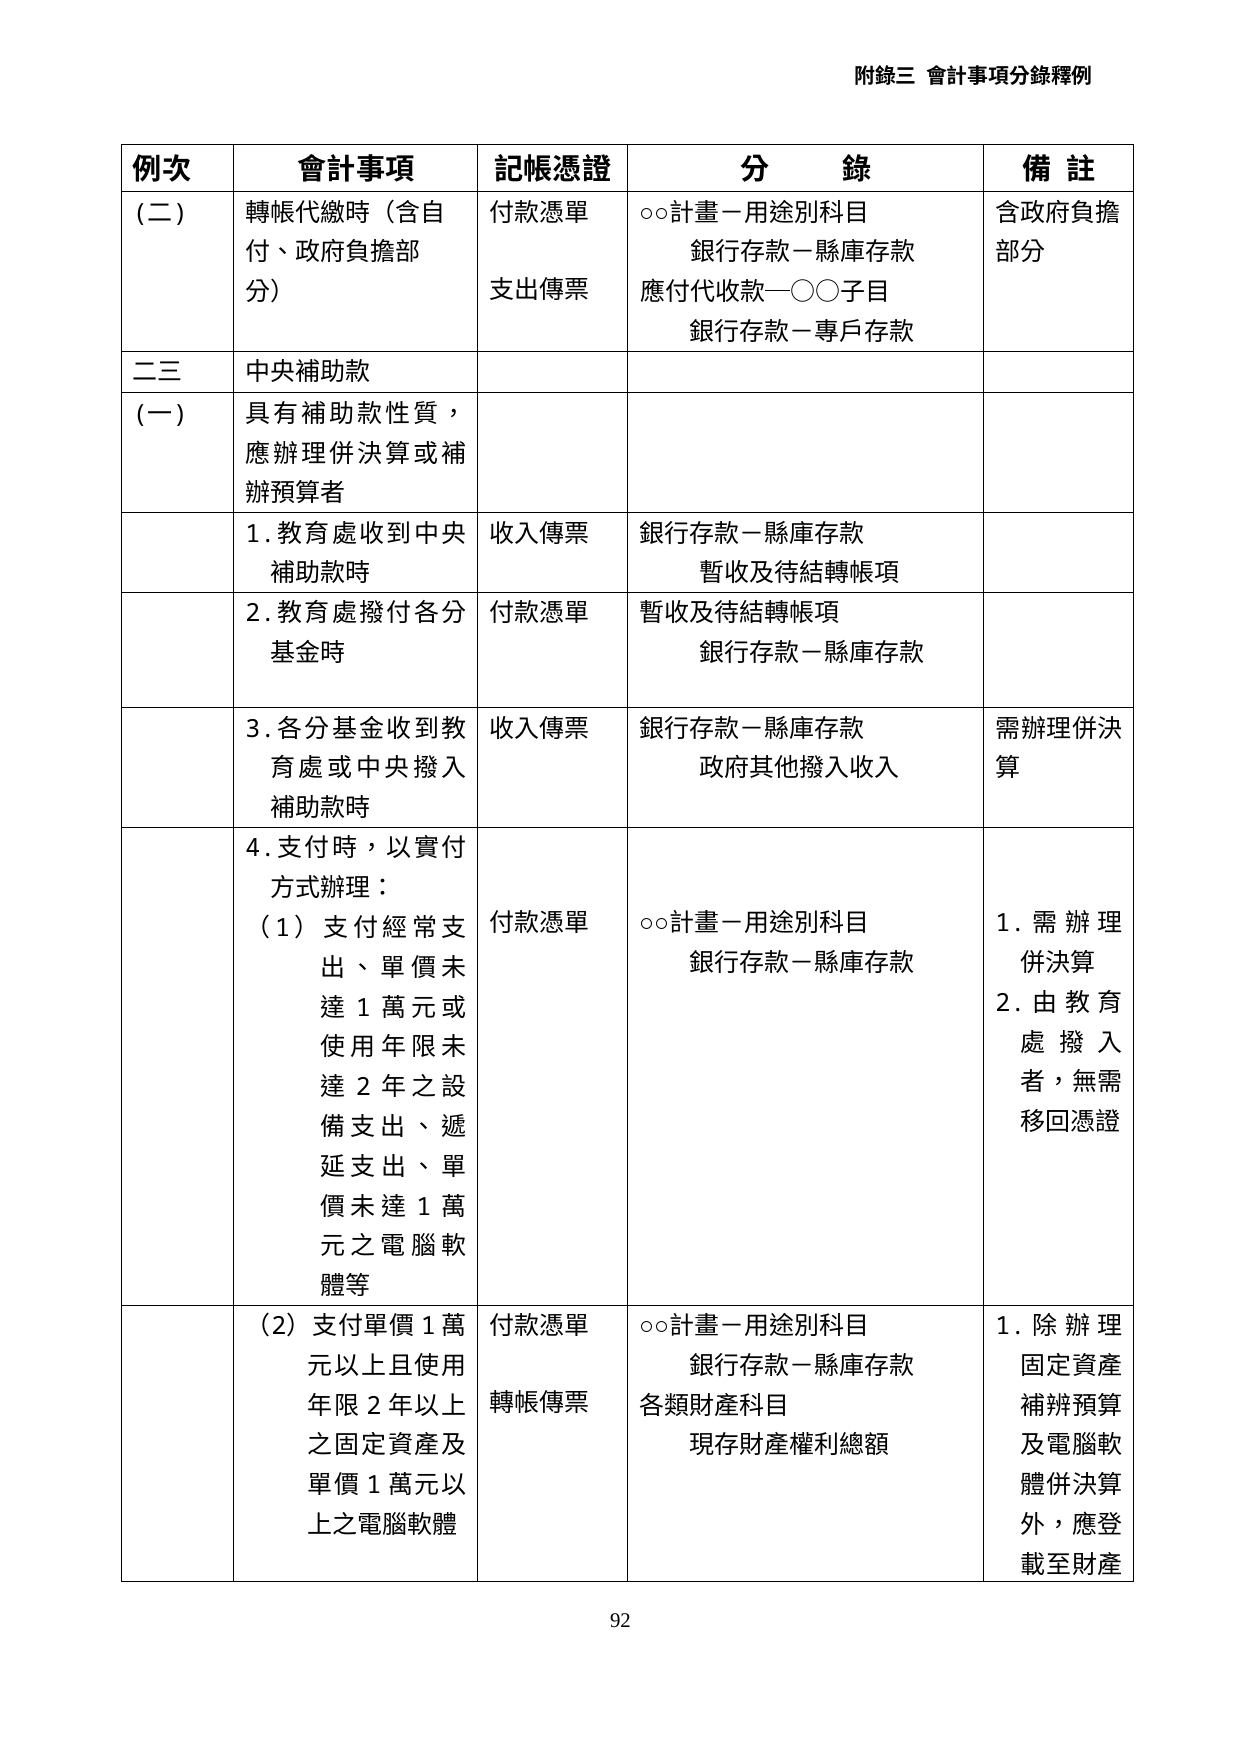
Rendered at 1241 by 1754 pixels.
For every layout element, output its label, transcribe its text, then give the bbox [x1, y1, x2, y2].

table_cell [122, 708, 233, 827]
table_cell [628, 393, 983, 512]
table_header 會計事項 [234, 145, 477, 191]
table_cell 付款憑單 [478, 828, 627, 1304]
table_cell ○○計畫－用途別科目 銀行存款－縣庫存款 各類財產科目 現存財產權利總額 [628, 1306, 983, 1581]
table_cell 收入傳票 [478, 708, 627, 827]
table_cell [984, 352, 1133, 392]
table_cell (二) [122, 192, 233, 351]
table_cell [478, 352, 627, 392]
table_cell 銀行存款－縣庫存款 政府其他撥入收入 [628, 708, 983, 827]
table_cell [122, 513, 233, 592]
table_cell 1.除辦理固定資產補辨預算及電腦軟體併決算外，應登載至財產 [984, 1306, 1133, 1581]
table_cell 付款憑單 [478, 593, 627, 707]
table_cell 付款憑單 支出傳票 [478, 192, 627, 351]
table_cell 3.各分基金收到教育處或中央撥入補助款時 [234, 708, 477, 827]
table_header 備 註 [984, 145, 1133, 191]
table_cell [478, 393, 627, 512]
table_cell 2.教育處撥付各分基金時 [234, 593, 477, 707]
table_cell 具有補助款性質，應辦理併決算或補辦預算者 [234, 393, 477, 512]
table_cell （2）支付單價1萬元以上且使用年限2年以上之固定資產及單價1萬元以上之電腦軟體 [234, 1306, 477, 1581]
table_cell 付款憑單 轉帳傳票 [478, 1306, 627, 1581]
table_header 分 錄 [628, 145, 983, 191]
table_cell 收入傳票 [478, 513, 627, 592]
table_header 例次 [122, 145, 233, 191]
table_cell [122, 593, 233, 707]
table_cell 二三 [122, 352, 233, 392]
table_cell ○○計畫－用途別科目 銀行存款－縣庫存款 [628, 828, 983, 1304]
table_header 記帳憑證 [478, 145, 627, 191]
table_cell 需辦理併決算 [984, 708, 1133, 827]
table_cell [628, 352, 983, 392]
table_cell 4.支付時，以實付方式辦理： （1）支付經常支出、單價未達1萬元或使用年限未達2年之設備支出、遞延支出、單價未達1萬元之電腦軟體等 [234, 828, 477, 1304]
table_cell 1.教育處收到中央補助款時 [234, 513, 477, 592]
table_cell 含政府負擔部分 [984, 192, 1133, 351]
table_cell [984, 393, 1133, 512]
table_cell 銀行存款－縣庫存款 暫收及待結轉帳項 [628, 513, 983, 592]
table_cell 暫收及待結轉帳項 銀行存款－縣庫存款 [628, 593, 983, 707]
table_cell 1.需辦理併決算 2.由教育處撥入者，無需移回憑證 [984, 828, 1133, 1304]
table_cell ○○計畫－用途別科目 銀行存款－縣庫存款 應付代收款─○○子目 銀行存款－專戶存款 [628, 192, 983, 351]
table_cell (一) [122, 393, 233, 512]
table_cell [122, 1306, 233, 1581]
table_cell [122, 828, 233, 1304]
table_cell 中央補助款 [234, 352, 477, 392]
table_cell 轉帳代繳時（含自付、政府負擔部分） [234, 192, 477, 351]
table_cell [984, 513, 1133, 592]
table_cell [984, 593, 1133, 707]
